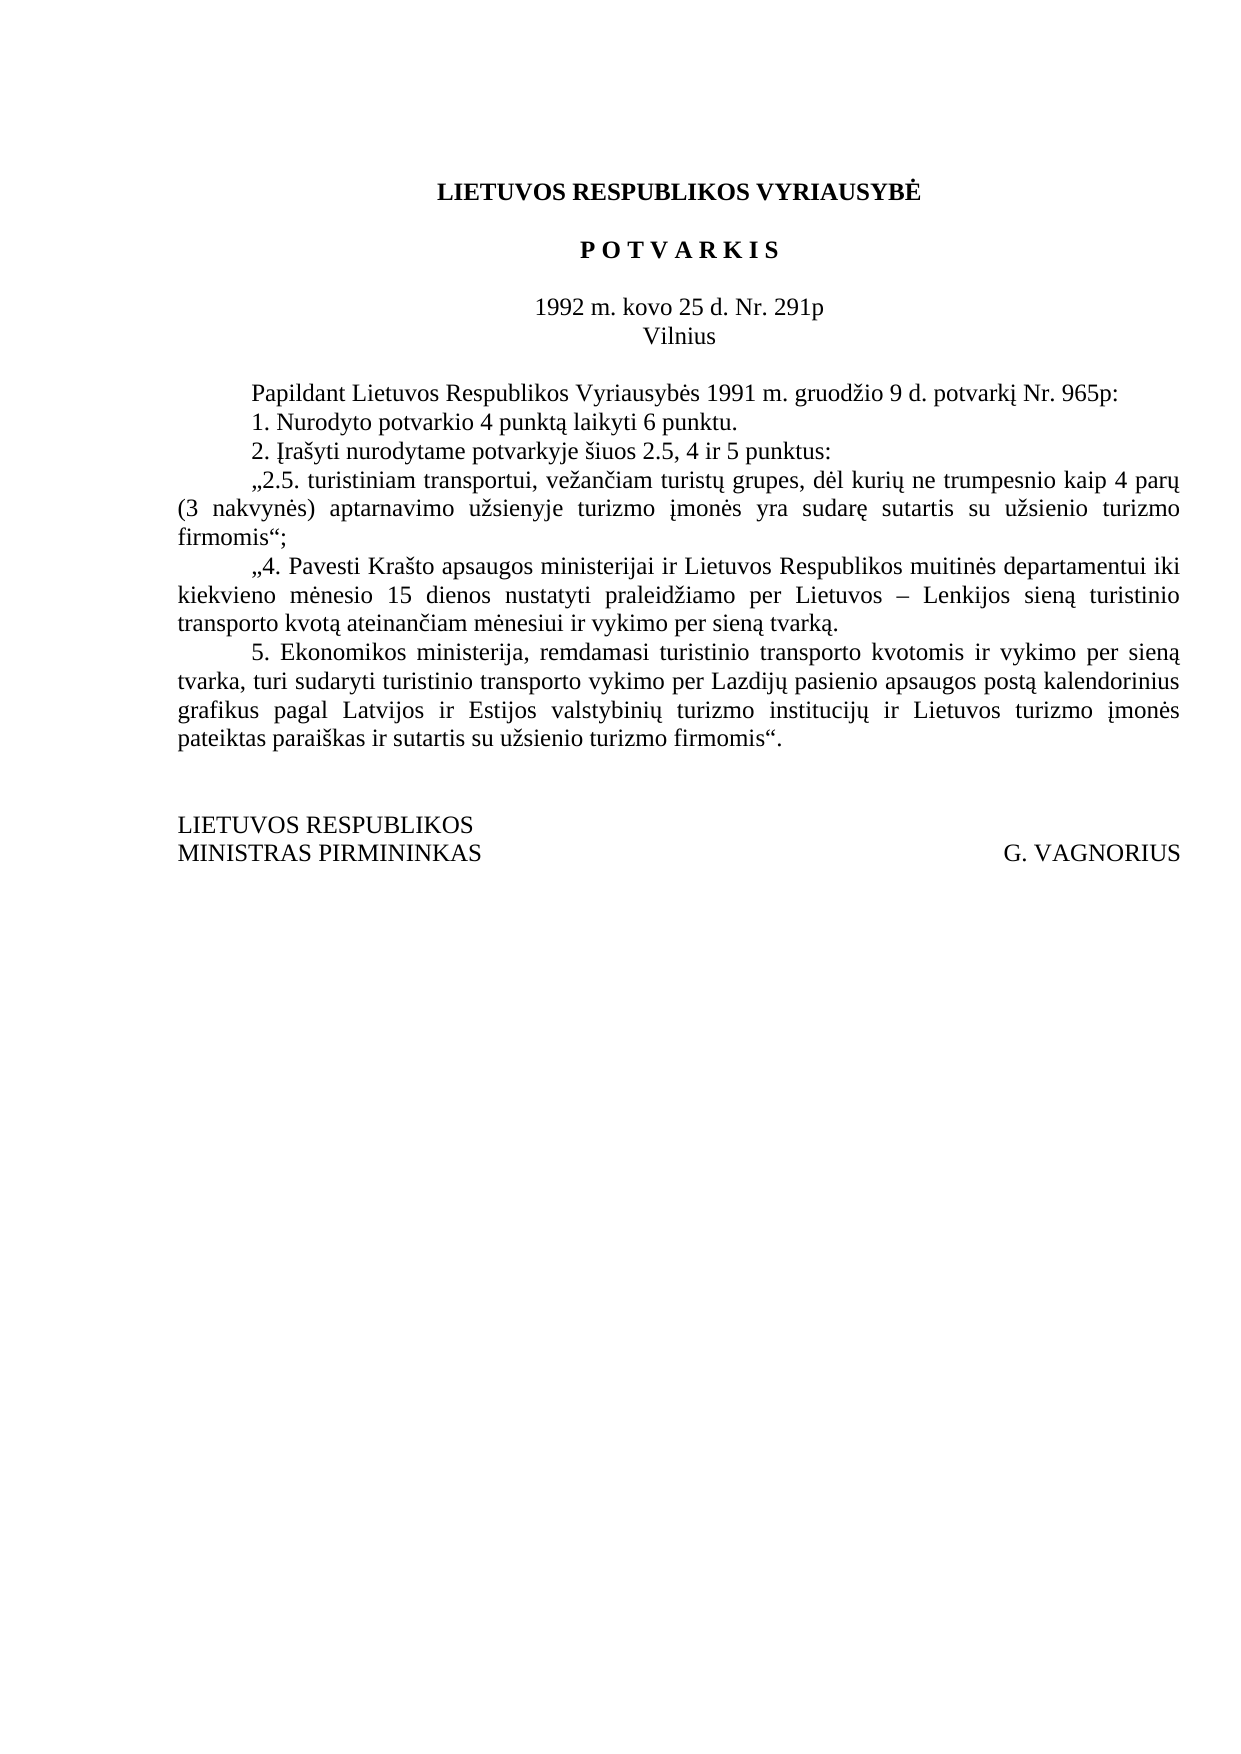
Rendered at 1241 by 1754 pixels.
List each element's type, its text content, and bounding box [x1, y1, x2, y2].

text 1992 m. kovo 25 d. Nr. 291p [177, 292, 1181, 321]
text LIETUVOS RESPUBLIKOS [177, 810, 1181, 838]
text 5. Ekonomikos ministerija, remdamasi turistinio transporto kvotomis ir vykimo per sieną tvarka, turi sudaryti turistinio transporto vykimo per Lazdijų pasienio apsaugos postą kalendorinius grafikus pagal Latvijos ir Estijos valstybinių turizmo institucijų ir Lietuvos turizmo įmonės pateiktas paraiškas ir sutartis su užsienio turizmo firmomis“. [177, 637, 1181, 752]
text LIETUVOS RESPUBLIKOS VYRIAUSYBĖ [177, 177, 1181, 206]
text Papildant Lietuvos Respublikos Vyriausybės 1991 m. gruodžio 9 d. potvarkį Nr. 965p: [177, 378, 1181, 407]
text MINISTRAS PIRMININKAS G. VAGNORIUS [177, 838, 1181, 867]
text 2. Įrašyti nurodytame potvarkyje šiuos 2.5, 4 ir 5 punktus: [177, 436, 1181, 465]
text 1. Nurodyto potvarkio 4 punktą laikyti 6 punktu. [177, 407, 1181, 436]
text P O T V A R K I S [177, 235, 1181, 263]
text Vilnius [177, 321, 1181, 350]
text „2.5. turistiniam transportui, vežančiam turistų grupes, dėl kurių ne trumpesnio kaip 4 parų (3 nakvynės) aptarnavimo užsienyje turizmo įmonės yra sudarę sutartis su užsienio turizmo firmomis“; [177, 465, 1181, 551]
text „4. Pavesti Krašto apsaugos ministerijai ir Lietuvos Respublikos muitinės departamentui iki kiekvieno mėnesio 15 dienos nustatyti praleidžiamo per Lietuvos – Lenkijos sieną turistinio transporto kvotą ateinančiam mėnesiui ir vykimo per sieną tvarką. [177, 551, 1181, 637]
